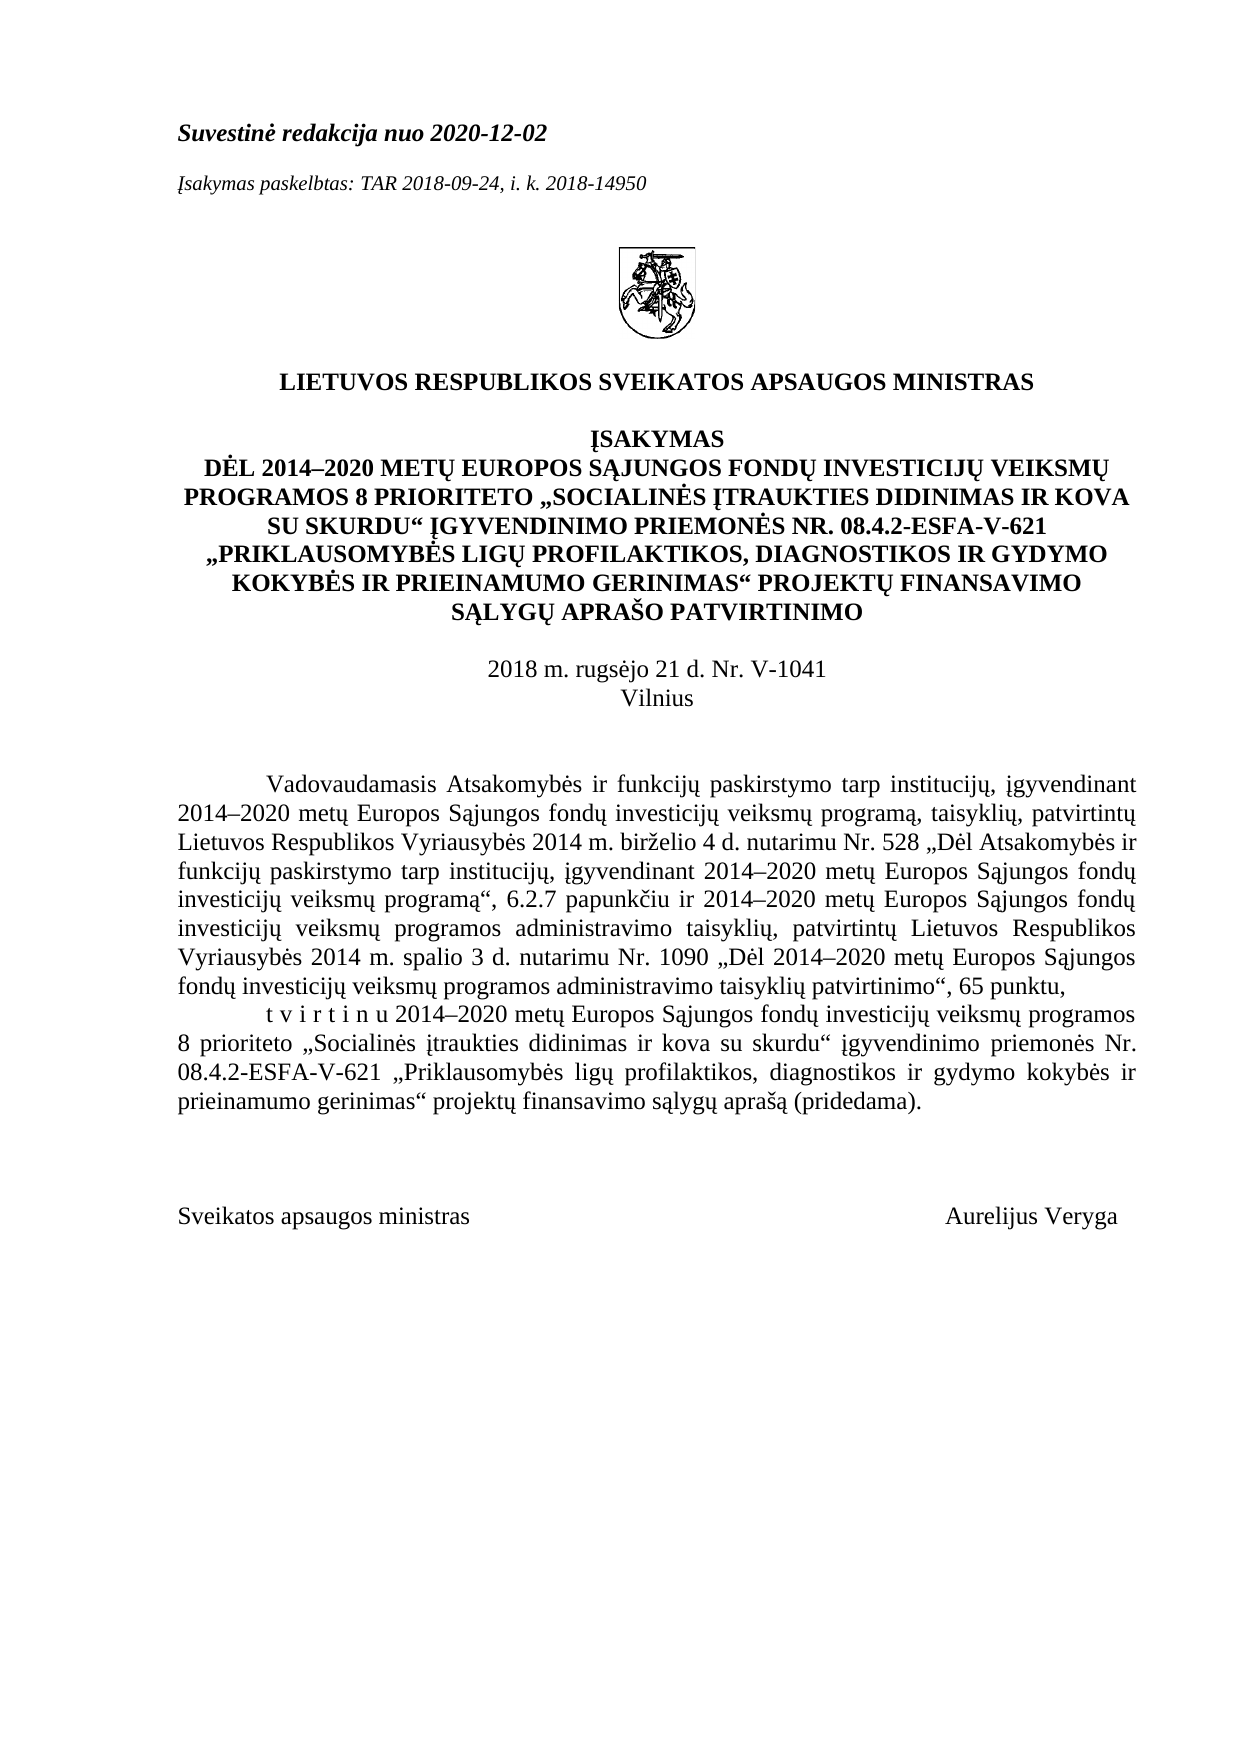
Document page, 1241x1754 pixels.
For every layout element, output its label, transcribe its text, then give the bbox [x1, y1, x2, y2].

text Vilnius [177, 683, 1137, 712]
text DĖL 2014–2020 METŲ EUROPOS SĄJUNGOS FONDŲ INVESTICIJŲ VEIKSMŲ PROGRAMOS 8 PRIORITETO „SOCIALINĖS ĮTRAUKTIES DIDINIMAS IR KOVA SU SKURDU“ ĮGYVENDINIMO PRIEMONĖS NR. 08.4.2-ESFA-V-621 „PRIKLAUSOMYBĖS LIGŲ PROFILAKTIKOS, DIAGNOSTIKOS IR GYDYMO KOKYBĖS IR PRIEINAMUMO GERINIMAS“ PROJEKTŲ FINANSAVIMO SĄLYGŲ APRAŠO PATVIRTINIMO [177, 453, 1137, 626]
text Įsakymas paskelbtas: TAR 2018-09-24, i. k. 2018-14950 [177, 171, 1137, 195]
text LIETUVOS RESPUBLIKOS SVEIKATOS APSAUGOS MINISTRAS [177, 367, 1137, 396]
text t v i r t i n u 2014–2020 metų Europos Sąjungos fondų investicijų veiksmų programos 8 prioriteto „Socialinės įtraukties didinimas ir kova su skurdu“ įgyvendinimo priemonės Nr. 08.4.2-ESFA-V-621 „Priklausomybės ligų profilaktikos, diagnostikos ir gydymo kokybės ir prieinamumo gerinimas“ projektų finansavimo sąlygų aprašą (pridedama). [177, 999, 1137, 1114]
text Suvestinė redakcija nuo 2020-12-02 [177, 118, 1137, 147]
text Sveikatos apsaugos ministras Aurelijus Veryga [177, 1201, 1131, 1229]
text 2018 m. rugsėjo 21 d. Nr. V-1041 [177, 654, 1137, 683]
text Vadovaudamasis Atsakomybės ir funkcijų paskirstymo tarp institucijų, įgyvendinant 2014–2020 metų Europos Sąjungos fondų investicijų veiksmų programą, taisyklių, patvirtintų Lietuvos Respublikos Vyriausybės 2014 m. birželio 4 d. nutarimu Nr. 528 „Dėl Atsakomybės ir funkcijų paskirstymo tarp institucijų, įgyvendinant 2014–2020 metų Europos Sąjungos fondų investicijų veiksmų programą“, 6.2.7 papunkčiu ir 2014–2020 metų Europos Sąjungos fondų investicijų veiksmų programos administravimo taisyklių, patvirtintų Lietuvos Respublikos Vyriausybės 2014 m. spalio 3 d. nutarimu Nr. 1090 „Dėl 2014–2020 metų Europos Sąjungos fondų investicijų veiksmų programos administravimo taisyklių patvirtinimo“, 65 punktu, [177, 769, 1137, 999]
text ĮSAKYMAS [177, 424, 1137, 453]
